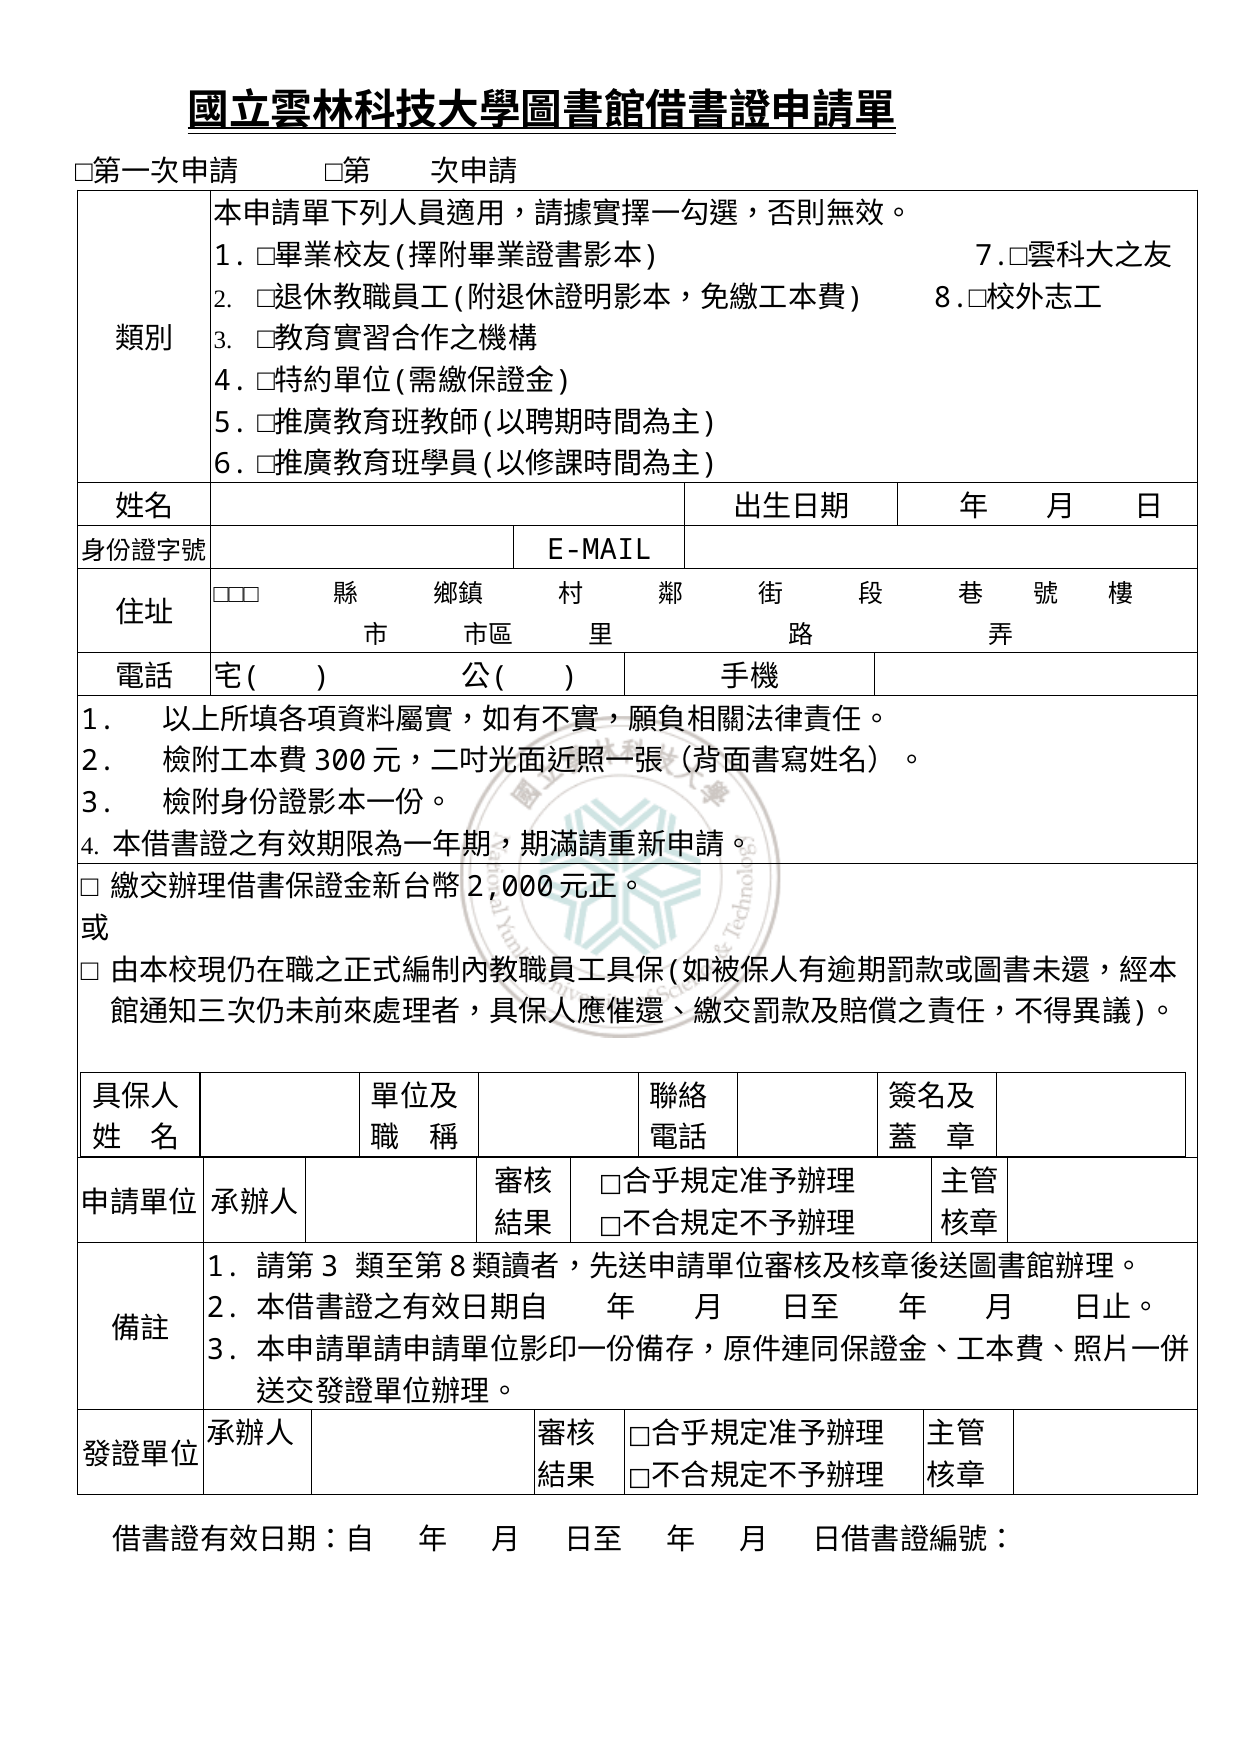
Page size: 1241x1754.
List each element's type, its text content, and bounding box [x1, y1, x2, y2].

text □第一次申請 □第 次申請 [75, 127, 1163, 189]
table_header 單位及職 稱 [360, 1073, 478, 1156]
table_cell 請第3 類至第8類讀者，先送申請單位審核及核章後送圖書館辦理。 本借書證之有效日期自 年 月 日至 年 月 日止。 本申請單請申請單位影印一份備存，原件連同保證金、工本費、照片一併送交發證單位辦理。 [204, 1243, 1197, 1409]
table_header [738, 1073, 877, 1156]
text 國立雲林科技大學圖書館借書證申請單 [187, 64, 1053, 127]
table_cell [1014, 1410, 1197, 1494]
table_header 本申請單下列人員適用，請據實擇一勾選，否則無效。 □畢業校友(擇附畢業證書影本) 7.□雲科大之友 □退休教職員工(附退休證明影本，免繳工本費) 8.□校外志工 □教育實習合作之機構 □特約單位(需繳保證金) □推廣教育班教師(以聘期時間為主) □推廣教育班學員(以修課時間為主) [211, 191, 1197, 482]
table_cell 住址 [78, 569, 210, 652]
table_cell [211, 526, 513, 568]
table_cell 身份證字號 [78, 526, 210, 568]
table_cell [1008, 1158, 1197, 1242]
table_cell [685, 526, 1197, 568]
table_header 具保人 姓 名 [81, 1073, 199, 1156]
table_cell [211, 483, 684, 525]
table_header [201, 1073, 359, 1156]
table_cell 申請單位 [78, 1158, 203, 1242]
table_header 類別 [78, 191, 210, 482]
table_cell □合乎規定准予辦理 □不合規定不予辦理 [571, 1158, 931, 1242]
table_cell [312, 1410, 534, 1494]
table_cell 手機 [625, 653, 874, 695]
table_cell □□□ 縣 鄉鎮 村 鄰 街 段 巷 號 樓 市 市區 里 路 弄 [211, 569, 1197, 652]
table_cell 年 月 日 [898, 483, 1197, 525]
table_header 簽名及蓋 章 [878, 1073, 996, 1156]
table_cell 審核 結果 [477, 1158, 570, 1242]
table_cell 主管 核章 [932, 1158, 1007, 1242]
text 借書證有效日期：自 年 月 日至 年 月 日借書證編號： [112, 1495, 994, 1557]
table_cell [875, 653, 1197, 695]
table_cell 審核結果 [535, 1410, 624, 1494]
table_header 聯絡電話 [639, 1073, 737, 1156]
table_cell E-MAIL [514, 526, 684, 568]
table_cell 發證單位 [78, 1410, 203, 1494]
table_cell 承辦人 [204, 1158, 305, 1242]
table_header [997, 1073, 1185, 1156]
table_cell 宅( ) 公( ) [211, 653, 624, 695]
table_header [479, 1073, 638, 1156]
table_cell 姓名 [78, 483, 210, 525]
table_cell 以上所填各項資料屬實，如有不實，願負相關法律責任。 檢附工本費300元，二吋光面近照一張（背面書寫姓名）。 檢附身份證影本一份。 本借書證之有效期限為一年期，期滿請重新申請。 [78, 696, 1197, 862]
table_cell 主管核章 [924, 1410, 1013, 1494]
table_cell 備註 [78, 1243, 203, 1409]
table_cell 承辦人 [204, 1410, 311, 1494]
table_cell 出生日期 [685, 483, 897, 525]
table_cell 電話 [78, 653, 210, 695]
table_cell □合乎規定准予辦理 □不合規定不予辦理 [625, 1410, 923, 1494]
table_cell [306, 1158, 476, 1242]
table_cell 繳交辦理借書保證金新台幣2,000元正。 或 由本校現仍在職之正式編制內教職員工具保(如被保人有逾期罰款或圖書未還，經本館通知三次仍未前來處理者，具保人應催還、繳交罰款及賠償之責任，不得異議)。 [78, 864, 1197, 1157]
